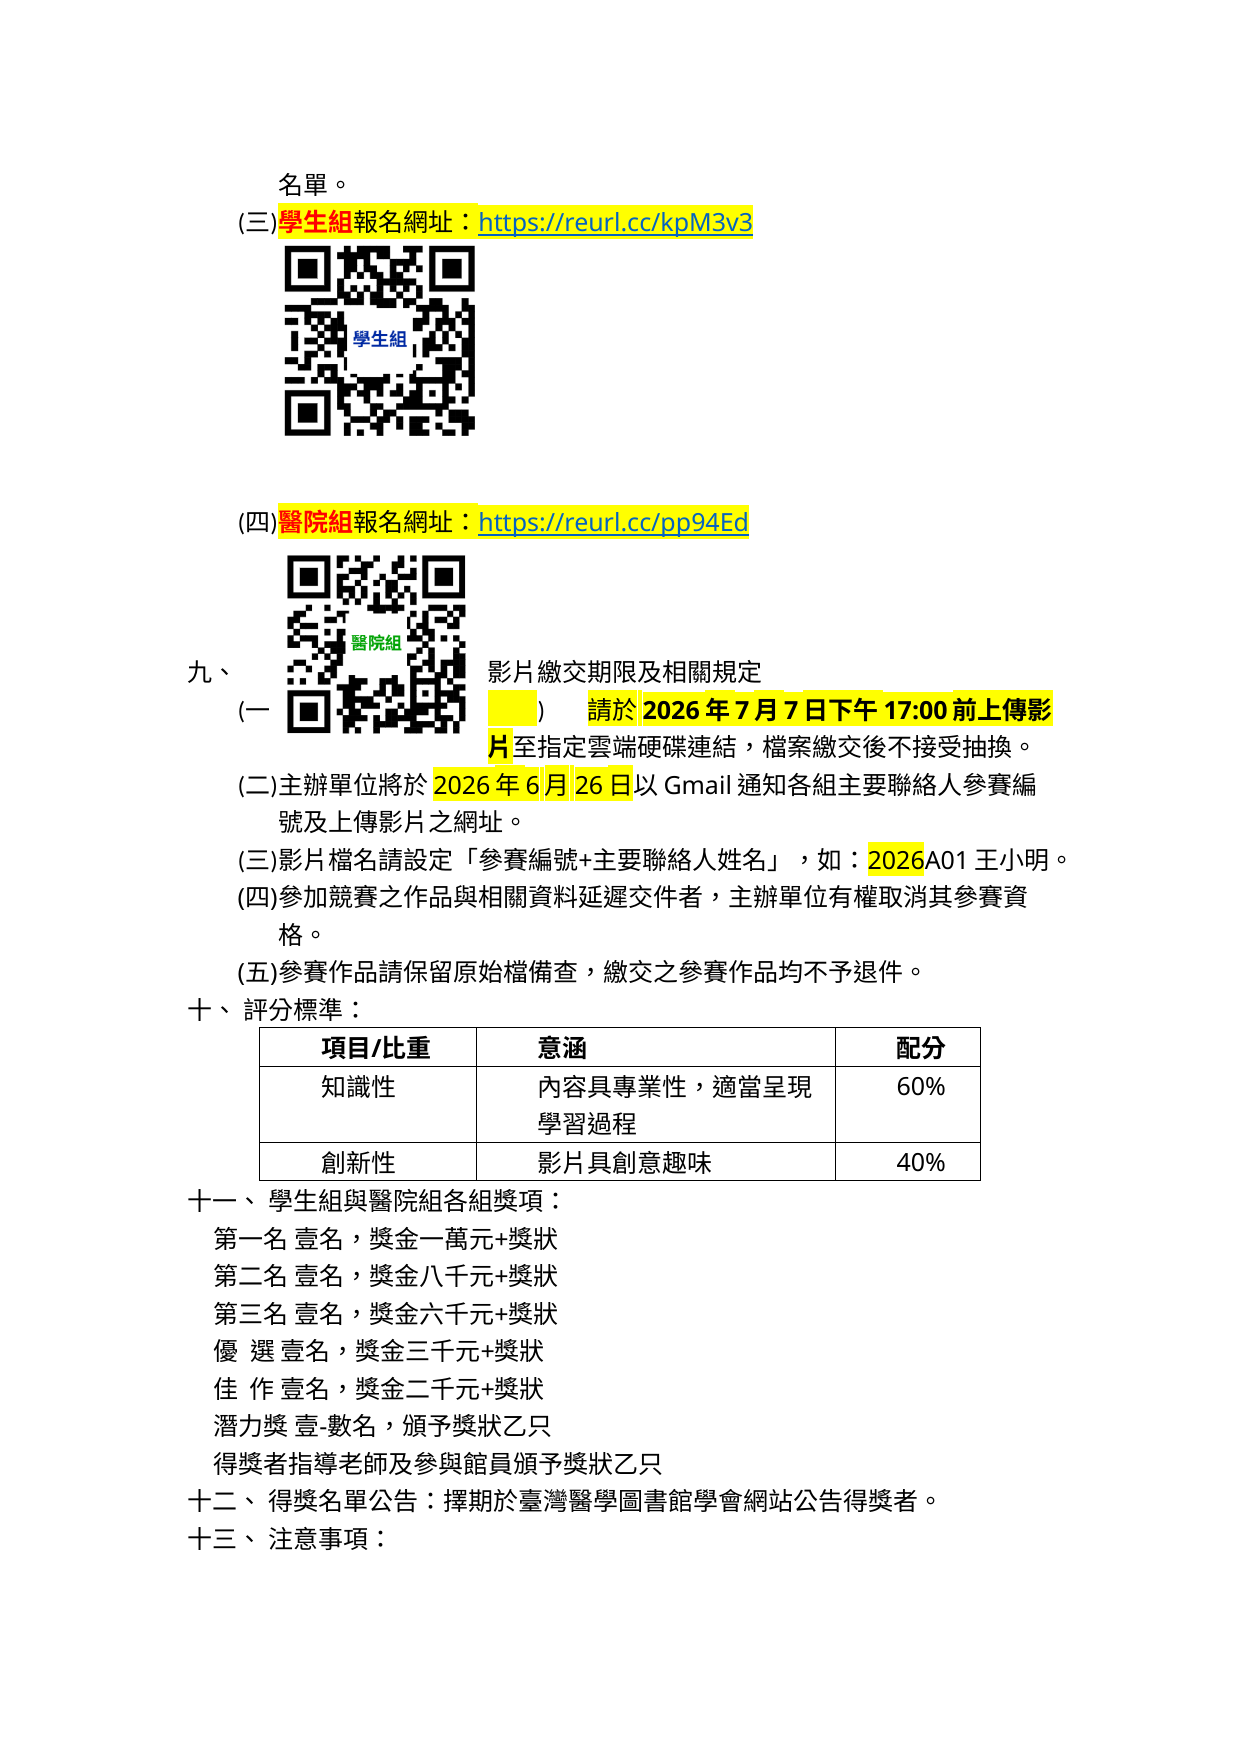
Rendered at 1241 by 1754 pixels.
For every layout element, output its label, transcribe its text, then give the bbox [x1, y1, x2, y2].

picture [278, 239, 481, 442]
picture [298, 549, 471, 739]
list 影片檔名請設定「參賽編號+主要聯絡人姓名」，如：2026A01王小明。 [237, 839, 1053, 877]
list 參賽作品請保留原始檔備查，繳交之參賽作品均不予退件。 [237, 952, 1053, 989]
table_header 項目/比重 [260, 1028, 476, 1066]
text 第一名 壹名，獎金一萬元+獎狀 [187, 1219, 1053, 1256]
table_header 配分 [836, 1028, 980, 1066]
text 佳 作 壹名，獎金二千元+獎狀 [187, 1369, 1053, 1406]
text 第二名 壹名，獎金八千元+獎狀 [187, 1256, 1053, 1294]
table_cell 影片具創意趣味 [477, 1143, 835, 1180]
table_cell 創新性 [260, 1143, 476, 1180]
table_cell 40% [836, 1143, 980, 1180]
table_cell 60% [836, 1067, 980, 1142]
list 醫院組報名網址：https://reurl.cc/pp94Ed [237, 502, 1053, 539]
text 第三名 壹名，獎金六千元+獎狀 [187, 1294, 1053, 1331]
list 主辦單位將於收到參賽影片時再次確認參賽者、指導老師及參與館員名單。 [237, 164, 1053, 202]
list 評分標準： [187, 989, 1053, 1027]
text 優 選 壹名，獎金三千元+獎狀 [187, 1331, 1053, 1369]
text 潛力獎 壹-數名，頒予獎狀乙只 [187, 1406, 1053, 1444]
list 學生組報名網址：https://reurl.cc/kpM3v3 [237, 202, 1053, 239]
table_cell 內容具專業性，適當呈現學習過程 [477, 1067, 835, 1142]
list 主辦單位將於2026年6月26日以Gmail通知各組主要聯絡人參賽編號及上傳影片之網址。 [237, 764, 1053, 839]
list 參加競賽之作品與相關資料延遲交件者，主辦單位有權取消其參賽資格。 [237, 877, 1053, 952]
table_header 意涵 [477, 1028, 835, 1066]
list 請於2026年7月7日下午17:00前上傳影片至指定雲端硬碟連結，檔案繳交後不接受抽換。 [237, 689, 1053, 764]
text 得獎者指導老師及參與館員頒予獎狀乙只 [187, 1444, 1053, 1481]
list 影片繳交期限及相關規定 [187, 652, 298, 689]
list 影片繳交期限及相關規定 [471, 652, 1053, 689]
table_cell 知識性 [260, 1067, 476, 1142]
list 注意事項： [187, 1519, 1053, 1556]
list 學生組與醫院組各組獎項： [187, 1181, 1053, 1219]
list 得獎名單公告：擇期於臺灣醫學圖書館學會網站公告得獎者。 [187, 1481, 1053, 1519]
